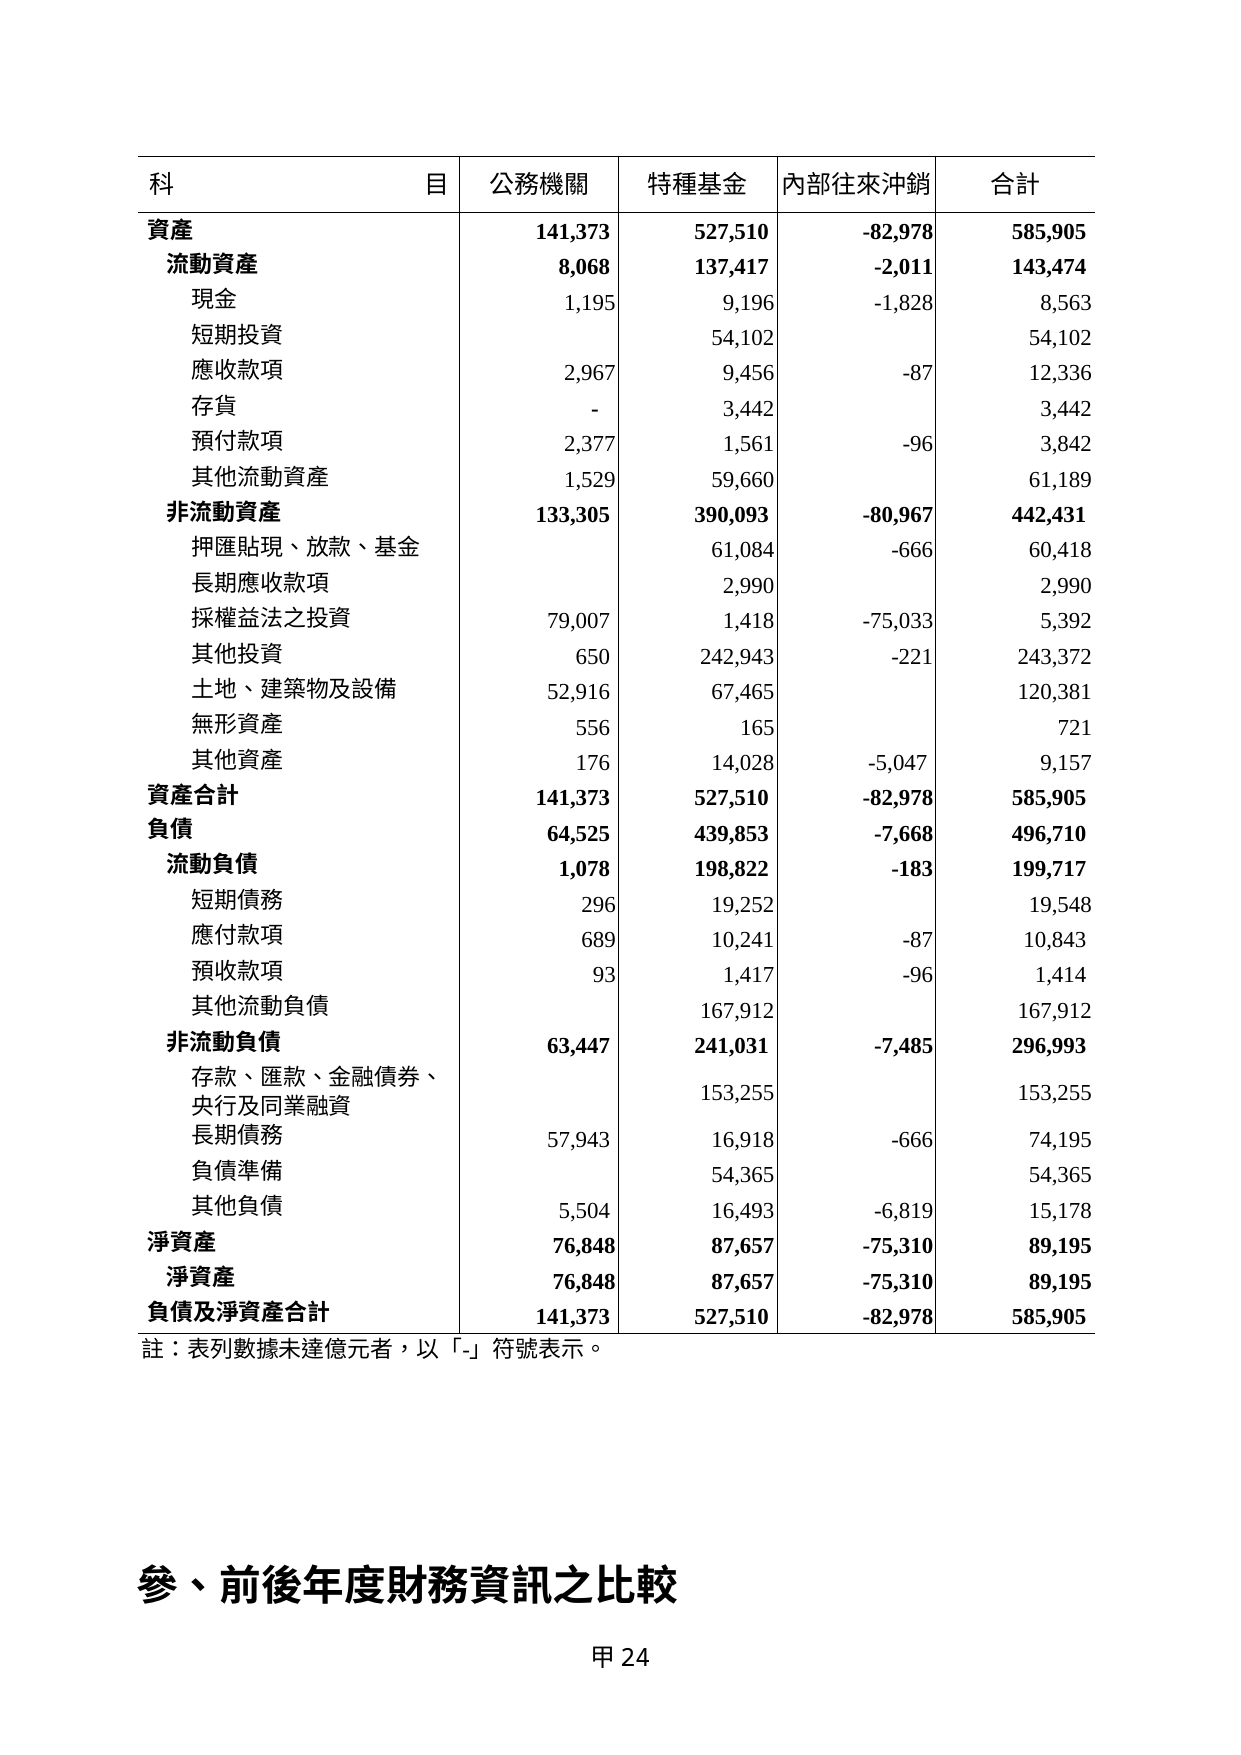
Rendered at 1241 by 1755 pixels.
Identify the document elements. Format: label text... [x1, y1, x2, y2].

table_cell 3,442 [619, 389, 777, 424]
table_cell 其他負債 [138, 1191, 459, 1227]
table_cell 土地、建築物及設備 [138, 673, 459, 708]
table_header 公務機關 [460, 157, 618, 212]
table_cell [460, 991, 618, 1027]
table_cell [778, 460, 935, 495]
table_cell 資產合計 [138, 779, 459, 814]
table_cell -87 [778, 920, 935, 956]
table_cell 167,912 [936, 991, 1094, 1027]
table_cell 其他資產 [138, 743, 459, 779]
table_cell 存款、匯款、金融債券、央行及同業融資 [138, 1062, 459, 1120]
table_cell -2,011 [778, 248, 935, 283]
table_cell [460, 1156, 618, 1191]
table_cell 439,853 [619, 814, 777, 849]
table_cell 採權益法之投資 [138, 602, 459, 637]
table_cell [778, 318, 935, 354]
table_cell 16,918 [619, 1120, 777, 1156]
table_cell 1,561 [619, 425, 777, 460]
table_cell 存貨 [138, 389, 459, 424]
table_cell -183 [778, 850, 935, 885]
table_cell -1,828 [778, 283, 935, 318]
table_cell 61,084 [619, 531, 777, 566]
table_cell [778, 1062, 935, 1120]
table_cell 67,465 [619, 673, 777, 708]
table_cell 1,417 [619, 956, 777, 991]
table_cell 1,418 [619, 602, 777, 637]
table_cell [778, 389, 935, 424]
table_cell -82,978 [778, 213, 935, 247]
table_cell 5,504 [460, 1191, 618, 1227]
table_cell 5,392 [936, 602, 1094, 637]
table_cell 1,529 [460, 460, 618, 495]
table_cell - [460, 389, 618, 424]
table_cell [778, 991, 935, 1027]
table_header 科 目 [138, 157, 459, 212]
table_cell 應付款項 [138, 920, 459, 956]
table_cell [778, 673, 935, 708]
table_cell -75,310 [778, 1262, 935, 1297]
table_cell 52,916 [460, 673, 618, 708]
table_cell 押匯貼現、放款、基金 [138, 531, 459, 566]
table_cell 198,822 [619, 850, 777, 885]
table_cell 442,431 [936, 495, 1094, 531]
table_cell -96 [778, 425, 935, 460]
table_cell -82,978 [778, 1298, 935, 1333]
table_cell 1,414 [936, 956, 1094, 991]
table_cell 721 [936, 708, 1094, 743]
table_cell 10,241 [619, 920, 777, 956]
table_cell 137,417 [619, 248, 777, 283]
table_cell 527,510 [619, 213, 777, 247]
table_cell -666 [778, 531, 935, 566]
table_cell 預收款項 [138, 956, 459, 991]
table_cell 10,843 [936, 920, 1094, 956]
table_cell 585,905 [936, 213, 1094, 247]
table_cell 74,195 [936, 1120, 1094, 1156]
table_cell 19,548 [936, 885, 1094, 920]
table_cell 89,195 [936, 1262, 1094, 1297]
table_cell 527,510 [619, 779, 777, 814]
table_cell 2,990 [619, 566, 777, 602]
table_cell 其他投資 [138, 637, 459, 672]
table_cell 現金 [138, 283, 459, 318]
table_cell [460, 1062, 618, 1120]
table_cell 64,525 [460, 814, 618, 849]
table_cell 負債準備 [138, 1156, 459, 1191]
table_cell 註：表列數據未達億元者，以「-」符號表示。 [138, 1334, 1094, 1363]
table_cell 76,848 [460, 1227, 618, 1262]
table_cell -221 [778, 637, 935, 672]
table_cell 79,007 [460, 602, 618, 637]
table_cell -96 [778, 956, 935, 991]
table_cell 2,967 [460, 354, 618, 389]
table_cell 1,195 [460, 283, 618, 318]
table_cell 141,373 [460, 213, 618, 247]
table_cell 585,905 [936, 779, 1094, 814]
table_cell 長期應收款項 [138, 566, 459, 602]
table_cell 8,563 [936, 283, 1094, 318]
table_cell 15,178 [936, 1191, 1094, 1227]
table_cell 585,905 [936, 1298, 1094, 1333]
table_header 內部往來沖銷 [778, 157, 935, 212]
table_cell 3,442 [936, 389, 1094, 424]
table_cell 2,377 [460, 425, 618, 460]
table_cell 淨資產 [138, 1262, 459, 1297]
table_cell 54,365 [936, 1156, 1094, 1191]
table_cell 長期債務 [138, 1120, 459, 1156]
table_cell [778, 708, 935, 743]
table_cell 其他流動負債 [138, 991, 459, 1027]
table_cell [778, 885, 935, 920]
table_cell 短期投資 [138, 318, 459, 354]
table_cell 141,373 [460, 779, 618, 814]
table_cell 650 [460, 637, 618, 672]
table_cell 93 [460, 956, 618, 991]
table_cell 143,474 [936, 248, 1094, 283]
table_cell 689 [460, 920, 618, 956]
table_cell -6,819 [778, 1191, 935, 1227]
table_cell 87,657 [619, 1262, 777, 1297]
table_cell 243,372 [936, 637, 1094, 672]
table_cell 59,660 [619, 460, 777, 495]
table_cell 其他流動資產 [138, 460, 459, 495]
table_cell [460, 318, 618, 354]
table_cell -7,485 [778, 1027, 935, 1062]
table_cell 54,102 [936, 318, 1094, 354]
table_cell 應收款項 [138, 354, 459, 389]
table_cell 87,657 [619, 1227, 777, 1262]
table_cell 16,493 [619, 1191, 777, 1227]
table_cell 短期債務 [138, 885, 459, 920]
table_cell 1,078 [460, 850, 618, 885]
table_cell -5,047 [778, 743, 935, 779]
table_cell 淨資產 [138, 1227, 459, 1262]
table_cell 60,418 [936, 531, 1094, 566]
table_cell 流動負債 [138, 850, 459, 885]
table_cell 無形資產 [138, 708, 459, 743]
table_cell 54,365 [619, 1156, 777, 1191]
table_cell -80,967 [778, 495, 935, 531]
table_cell 153,255 [619, 1062, 777, 1120]
table_cell 61,189 [936, 460, 1094, 495]
table_cell -7,668 [778, 814, 935, 849]
table_cell [778, 566, 935, 602]
table_cell 2,990 [936, 566, 1094, 602]
table_cell 9,157 [936, 743, 1094, 779]
table_cell 296 [460, 885, 618, 920]
table_cell 120,381 [936, 673, 1094, 708]
table_cell -87 [778, 354, 935, 389]
table_cell 9,456 [619, 354, 777, 389]
table_cell 流動資產 [138, 248, 459, 283]
table_cell 12,336 [936, 354, 1094, 389]
table_cell 19,252 [619, 885, 777, 920]
table_cell 8,068 [460, 248, 618, 283]
table_cell 預付款項 [138, 425, 459, 460]
table_cell 89,195 [936, 1227, 1094, 1262]
table_header 合計 [936, 157, 1094, 212]
table_cell 76,848 [460, 1262, 618, 1297]
table_cell 241,031 [619, 1027, 777, 1062]
table_cell 176 [460, 743, 618, 779]
table_cell [460, 531, 618, 566]
table_cell 133,305 [460, 495, 618, 531]
table_cell 63,447 [460, 1027, 618, 1062]
table_cell 167,912 [619, 991, 777, 1027]
table_cell 242,943 [619, 637, 777, 672]
table_cell [778, 1156, 935, 1191]
table_cell 14,028 [619, 743, 777, 779]
table_cell 296,993 [936, 1027, 1094, 1062]
table_cell 非流動負債 [138, 1027, 459, 1062]
table_cell -75,033 [778, 602, 935, 637]
table_cell 負債 [138, 814, 459, 849]
table_cell 153,255 [936, 1062, 1094, 1120]
table_cell 141,373 [460, 1298, 618, 1333]
table_cell -82,978 [778, 779, 935, 814]
table_cell 390,093 [619, 495, 777, 531]
table_cell 負債及淨資產合計 [138, 1298, 459, 1333]
table_cell 資產 [138, 213, 459, 247]
table_cell 199,717 [936, 850, 1094, 885]
text 參、前後年度財務資訊之比較 [136, 1551, 1104, 1613]
table_cell -75,310 [778, 1227, 935, 1262]
table_cell 556 [460, 708, 618, 743]
table_cell [460, 566, 618, 602]
table_cell -666 [778, 1120, 935, 1156]
table_cell 527,510 [619, 1298, 777, 1333]
table_cell 57,943 [460, 1120, 618, 1156]
table_cell 3,842 [936, 425, 1094, 460]
table_cell 165 [619, 708, 777, 743]
table_cell 54,102 [619, 318, 777, 354]
table_cell 非流動資產 [138, 495, 459, 531]
table_cell 496,710 [936, 814, 1094, 849]
table_header 特種基金 [619, 157, 777, 212]
table_cell 9,196 [619, 283, 777, 318]
